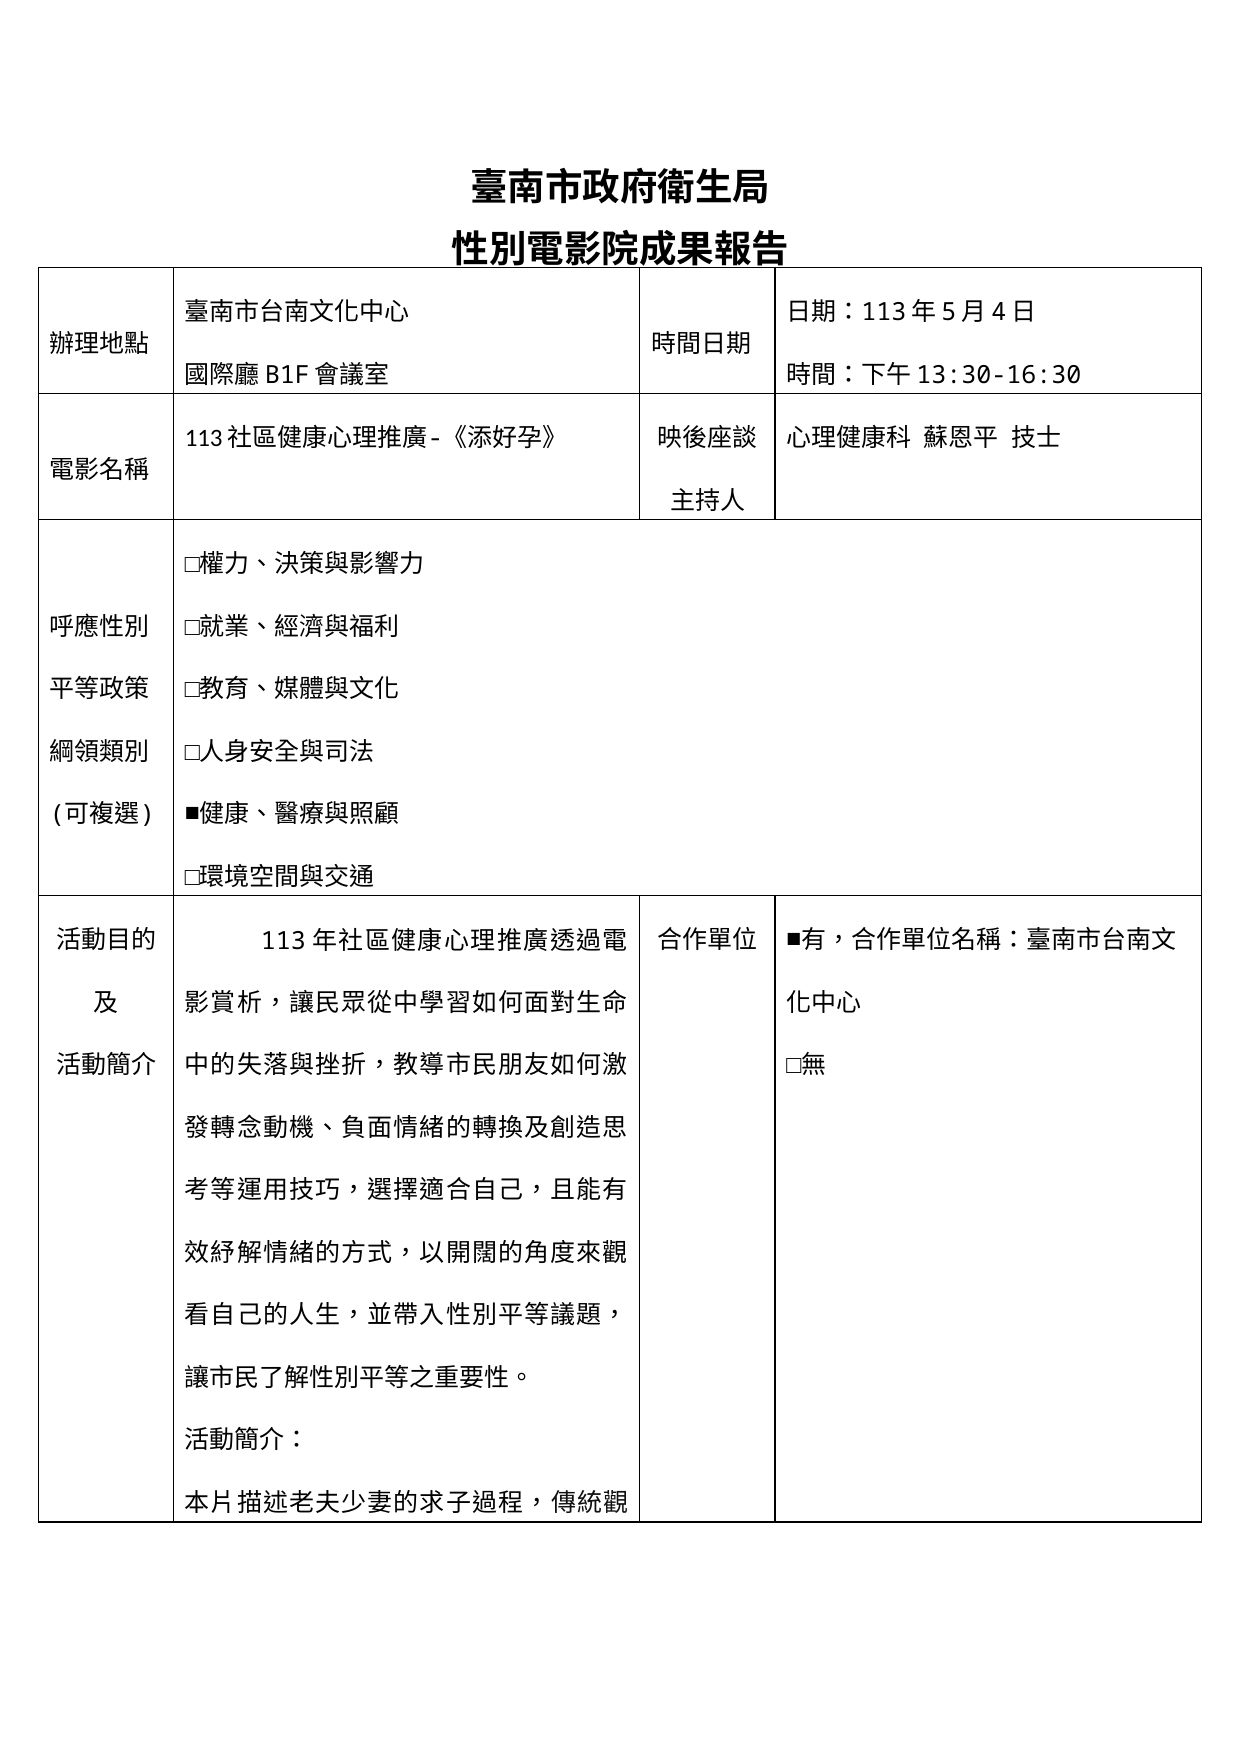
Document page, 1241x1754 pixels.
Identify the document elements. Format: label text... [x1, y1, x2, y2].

table_cell 呼應性別平等政策綱領類別(可複選) [39, 520, 173, 895]
text 性別電影院成果報告 [118, 205, 1122, 267]
table_cell 映後座談主持人 [640, 394, 774, 519]
table_cell 心理健康科 蘇恩平 技士 [776, 394, 1201, 519]
table_cell 113年社區健康心理推廣透過電影賞析，讓民眾從中學習如何面對生命中的失落與挫折，教導市民朋友如何激發轉念動機、負面情緒的轉換及創造思考等運用技巧，選擇適合自己，且能有效紓解情緒的方式，以開闊的角度來觀看自己的人生，並帶入性別平等議題，讓市民了解性別平等之重要性。 活動簡介： 本片描述老夫少妻的求子過程，傳統觀 [174, 896, 639, 1521]
table_cell 113社區健康心理推廣-《添好孕》 [174, 394, 639, 519]
table_header 辦理地點 [39, 268, 173, 393]
table_header 臺南市台南文化中心 國際廳B1F會議室 [174, 268, 639, 393]
table_cell 電影名稱 [39, 394, 173, 519]
text 臺南市政府衛生局 [118, 142, 1122, 205]
table_header 時間日期 [640, 268, 774, 393]
table_cell 活動目的及 活動簡介 [39, 896, 173, 1521]
table_cell ■有，合作單位名稱：臺南市台南文化中心 □無 [776, 896, 1201, 1521]
table_cell 合作單位 [640, 896, 774, 1521]
table_header 日期：113年5月4日 時間：下午13:30-16:30 [776, 268, 1201, 393]
table_cell □權力、決策與影響力 □就業、經濟與福利 □教育、媒體與文化 □人身安全與司法 ■健康、醫療與照顧 □環境空間與交通 [174, 520, 1201, 895]
